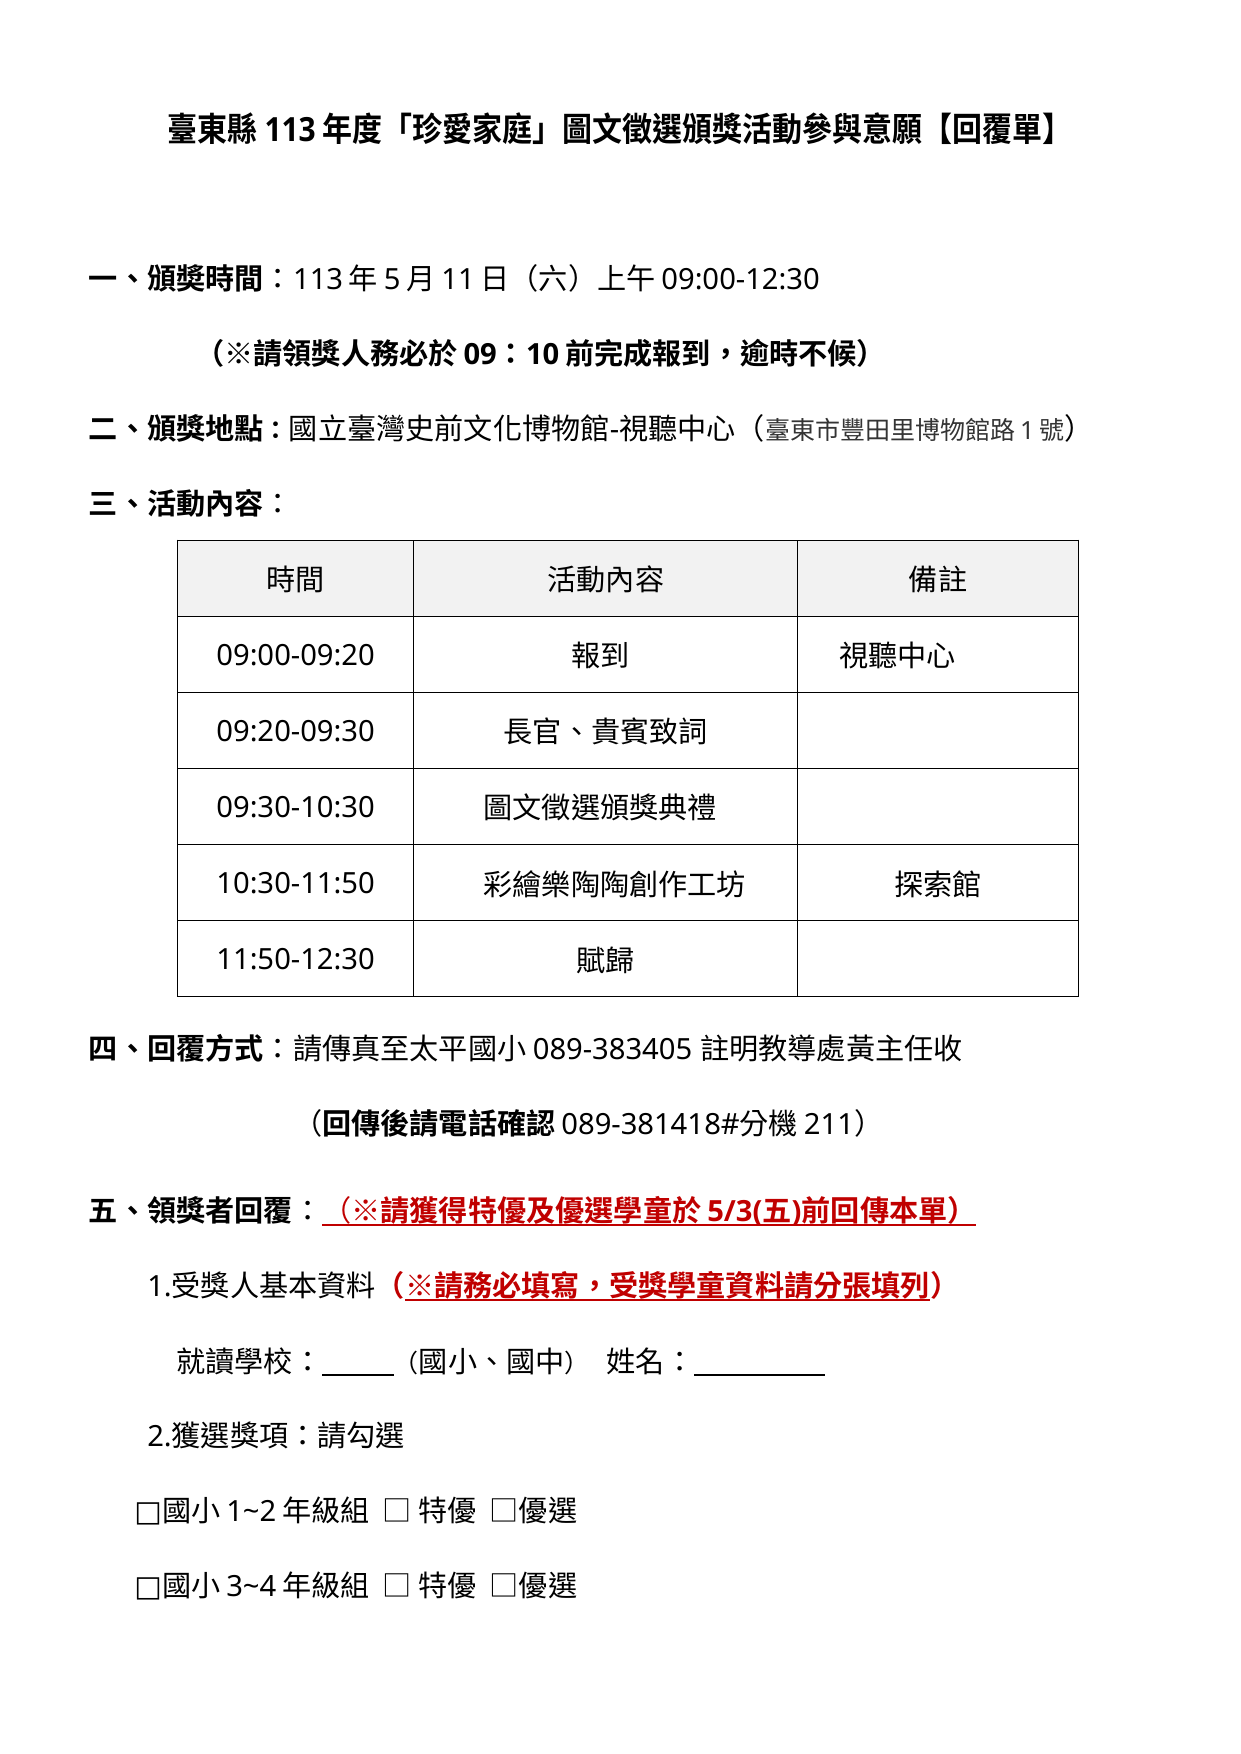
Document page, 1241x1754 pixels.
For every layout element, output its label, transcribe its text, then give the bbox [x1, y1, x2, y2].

table_cell 長官、貴賓致詞 [414, 693, 797, 768]
table_cell 09:00-09:20 [178, 617, 413, 692]
table_header 備註 [798, 541, 1078, 616]
table_cell 09:20-09:30 [178, 693, 413, 768]
text 1.受獎人基本資料（※請務必填寫，受獎學童資料請分張填列） [89, 1247, 1152, 1322]
text 2.獲選獎項：請勾選 [89, 1397, 1152, 1472]
text （※請領獎人務必於09：10前完成報到，逾時不候） [89, 314, 1152, 389]
table_cell [798, 693, 1078, 768]
text □國小1~2年級組 □ 特優 □優選 [89, 1472, 1152, 1547]
table_cell 09:30-10:30 [178, 769, 413, 844]
text 臺東縣113年度「珍愛家庭」圖文徵選頒獎活動參與意願【回覆單】 [89, 89, 1152, 164]
text 一、頒奬時間：113年5月11日（六）上午09:00-12:30 [89, 239, 1152, 314]
table_cell [798, 769, 1078, 844]
table_cell 彩繪樂陶陶創作工坊 [414, 845, 797, 920]
table_cell 圖文徵選頒獎典禮 [414, 769, 797, 844]
text □國小3~4年級組 □ 特優 □優選 [89, 1547, 1152, 1622]
table_cell 報到 [414, 617, 797, 692]
text （回傳後請電話確認089-381418#分機211） [89, 1084, 1152, 1159]
table_cell [798, 921, 1078, 996]
table_header 時間 [178, 541, 413, 616]
table_cell 探索館 [798, 845, 1078, 920]
text 四、回覆方式：請傳真至太平國小 089-383405 註明教導處黃主任收 [89, 1009, 1152, 1084]
subtitle 二、頒獎地點：國立臺灣史前文化博物館-視聽中心（臺東市豐田里博物館路1號） [89, 389, 1152, 464]
table_cell 10:30-11:50 [178, 845, 413, 920]
table_header 活動內容 [414, 541, 797, 616]
text 五、領獎者回覆：（※請獲得特優及優選學童於5/3(五)前回傳本單） [89, 1172, 1152, 1247]
table_cell 視聽中心 [798, 617, 1078, 692]
table_cell 11:50-12:30 [178, 921, 413, 996]
table_cell 賦歸 [414, 921, 797, 996]
text 就讀學校： （國小、國中） 姓名： [89, 1322, 1152, 1397]
text 三、活動內容： [89, 464, 1152, 539]
